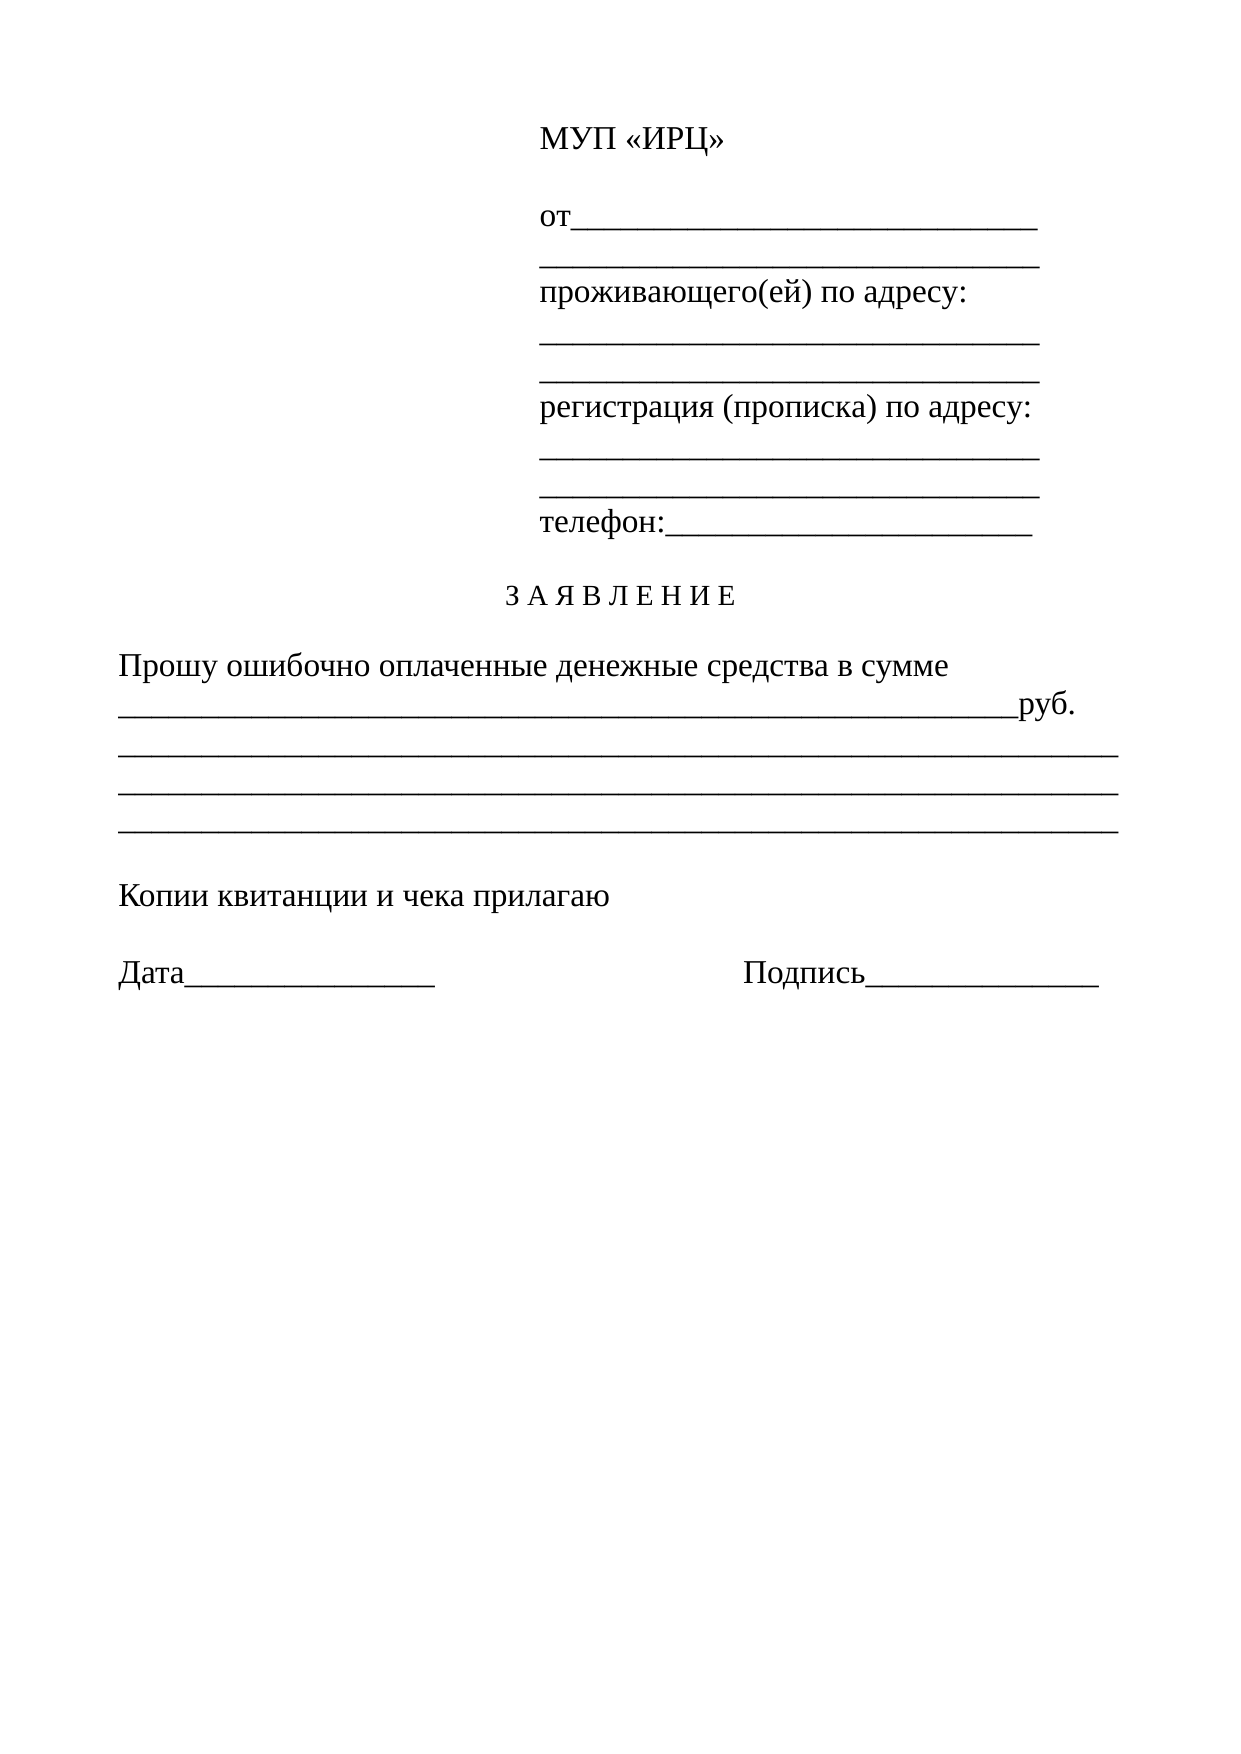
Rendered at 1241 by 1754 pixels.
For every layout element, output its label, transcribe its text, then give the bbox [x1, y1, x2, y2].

text З А Я В Л Е Н И Е [118, 578, 1122, 612]
table_header [118, 118, 528, 578]
text ____________________________________________________________________________________________________________________________________________________________________________________ [118, 722, 1122, 837]
text Дата_______________ Подпись______________ [118, 952, 1122, 990]
text Прошу ошибочно оплаченные денежные средства в сумме ______________________________________________________руб. [118, 645, 1122, 722]
table_header МУП «ИРЦ» от____________________________ ______________________________ проживающего(ей) по адресу: ______________________________ ______________________________ регистрация (прописка) по адресу: ______________________________ ______________________________ телефон:______________________ [528, 118, 1115, 578]
text Копии квитанции и чека прилагаю [118, 875, 1122, 913]
